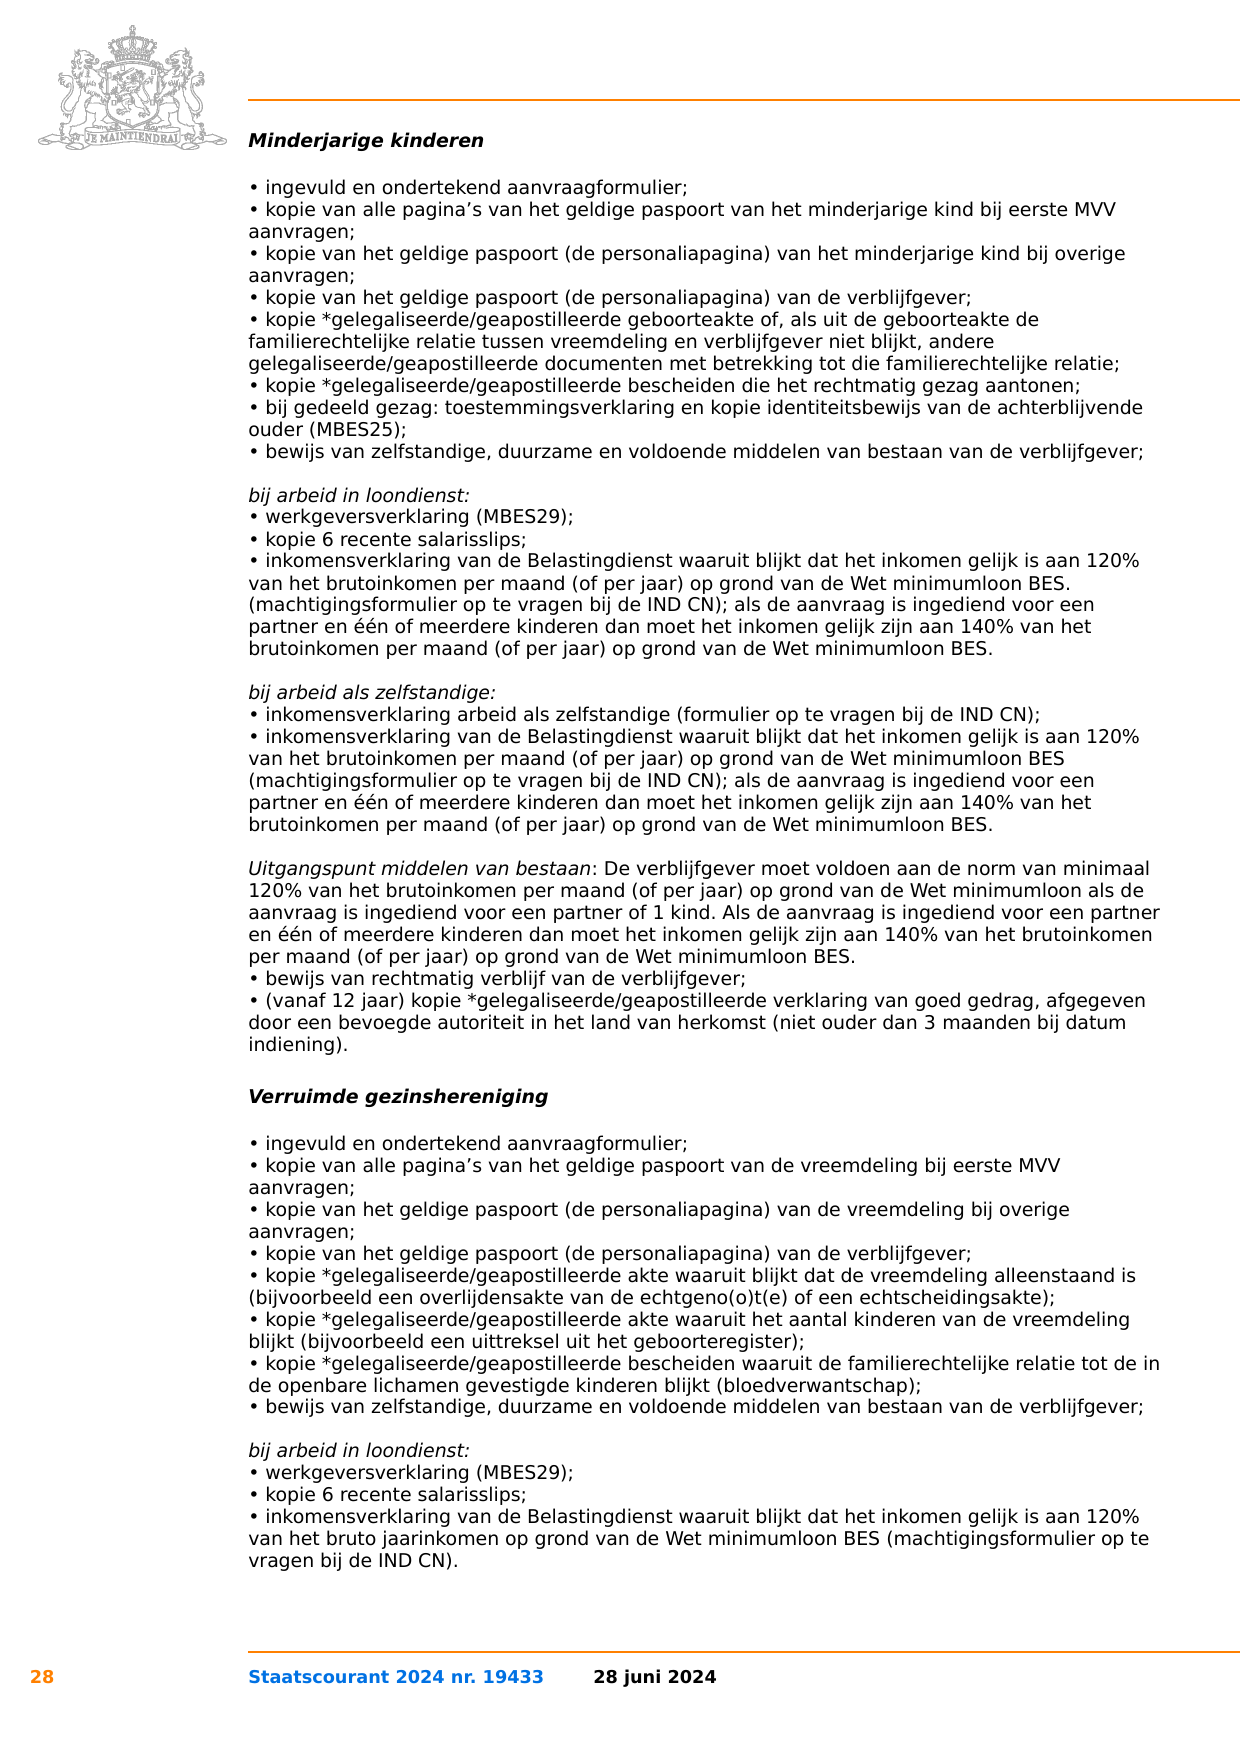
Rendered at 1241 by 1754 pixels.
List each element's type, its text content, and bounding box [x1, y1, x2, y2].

text • kopie *gelegaliseerde/geapostilleerde bescheiden die het rechtmatig gezag aantonen; [248, 375, 1163, 397]
text • (vanaf 12 jaar) kopie *gelegaliseerde/geapostilleerde verklaring van goed gedrag, afgegeven door een bevoegde autoriteit in het land van herkomst (niet ouder dan 3 maanden bij datum indiening). [248, 990, 1163, 1056]
text • ingevuld en ondertekend aanvraagformulier; [248, 1133, 1163, 1155]
text • ingevuld en ondertekend aanvraagformulier; [248, 177, 1163, 199]
text • inkomensverklaring van de Belastingdienst waaruit blijkt dat het inkomen gelijk is aan 120% van het bruto jaarinkomen op grond van de Wet minimumloon BES (machtigingsformulier op te vragen bij de IND CN). [248, 1506, 1163, 1572]
text • kopie *gelegaliseerde/geapostilleerde akte waaruit het aantal kinderen van de vreemdeling blijkt (bijvoorbeeld een uittreksel uit het geboorteregister); [248, 1308, 1163, 1352]
text bij arbeid als zelfstandige: [248, 682, 1163, 704]
text • werkgeversverklaring (MBES29); [248, 506, 1163, 528]
text • bewijs van zelfstandige, duurzame en voldoende middelen van bestaan van de verblijfgever; [248, 441, 1163, 463]
text • kopie *gelegaliseerde/geapostilleerde geboorteakte of, als uit de geboorteakte de familierechtelijke relatie tussen vreemdeling en verblijfgever niet blijkt, andere gelegaliseerde/geapostilleerde documenten met betrekking tot die familierechtelijke relatie; [248, 309, 1163, 375]
text • kopie van het geldige paspoort (de personaliapagina) van de verblijfgever; [248, 287, 1163, 309]
picture [38, 25, 227, 150]
text • kopie *gelegaliseerde/geapostilleerde bescheiden waaruit de familierechtelijke relatie tot de in de openbare lichamen gevestigde kinderen blijkt (bloedverwantschap); [248, 1352, 1163, 1396]
text • bewijs van rechtmatig verblijf van de verblijfgever; [248, 968, 1163, 990]
text • inkomensverklaring arbeid als zelfstandige (formulier op te vragen bij de IND CN); [248, 704, 1163, 726]
text bij arbeid in loondienst: [248, 1440, 1163, 1462]
text • kopie van het geldige paspoort (de personaliapagina) van het minderjarige kind bij overige aanvragen; [248, 243, 1163, 287]
text • bij gedeeld gezag: toestemmingsverklaring en kopie identiteitsbewijs van de achterblijvende ouder (MBES25); [248, 397, 1163, 441]
text Uitgangspunt middelen van bestaan: De verblijfgever moet voldoen aan de norm van minimaal 120% van het brutoinkomen per maand (of per jaar) op grond van de Wet minimumloon als de aanvraag is ingediend voor een partner of 1 kind. Als de aanvraag is ingediend voor een partner en één of meerdere kinderen dan moet het inkomen gelijk zijn aan 140% van het brutoinkomen per maand (of per jaar) op grond van de Wet minimumloon BES. [248, 858, 1163, 968]
text • kopie 6 recente salarisslips; [248, 1484, 1163, 1506]
subtitle Minderjarige kinderen [248, 130, 1163, 152]
text • kopie *gelegaliseerde/geapostilleerde akte waaruit blijkt dat de vreemdeling alleenstaand is (bijvoorbeeld een overlijdensakte van de echtgeno(o)t(e) of een echtscheidingsakte); [248, 1264, 1163, 1308]
subtitle Verruimde gezinshereniging [248, 1086, 1163, 1108]
text • kopie van alle pagina’s van het geldige paspoort van het minderjarige kind bij eerste MVV aanvragen; [248, 199, 1163, 243]
text • kopie van het geldige paspoort (de personaliapagina) van de vreemdeling bij overige aanvragen; [248, 1199, 1163, 1243]
text • kopie van alle pagina’s van het geldige paspoort van de vreemdeling bij eerste MVV aanvragen; [248, 1155, 1163, 1199]
text • inkomensverklaring van de Belastingdienst waaruit blijkt dat het inkomen gelijk is aan 120% van het brutoinkomen per maand (of per jaar) op grond van de Wet minimumloon BES. (machtigingsformulier op te vragen bij de IND CN); als de aanvraag is ingediend voor een partner en één of meerdere kinderen dan moet het inkomen gelijk zijn aan 140% van het brutoinkomen per maand (of per jaar) op grond van de Wet minimumloon BES. [248, 550, 1163, 660]
text • kopie 6 recente salarisslips; [248, 528, 1163, 550]
text • kopie van het geldige paspoort (de personaliapagina) van de verblijfgever; [248, 1243, 1163, 1264]
text • bewijs van zelfstandige, duurzame en voldoende middelen van bestaan van de verblijfgever; [248, 1396, 1163, 1418]
text bij arbeid in loondienst: [248, 484, 1163, 506]
text • werkgeversverklaring (MBES29); [248, 1462, 1163, 1484]
text • inkomensverklaring van de Belastingdienst waaruit blijkt dat het inkomen gelijk is aan 120% van het brutoinkomen per maand (of per jaar) op grond van de Wet minimumloon BES (machtigingsformulier op te vragen bij de IND CN); als de aanvraag is ingediend voor een partner en één of meerdere kinderen dan moet het inkomen gelijk zijn aan 140% van het brutoinkomen per maand (of per jaar) op grond van de Wet minimumloon BES. [248, 726, 1163, 836]
